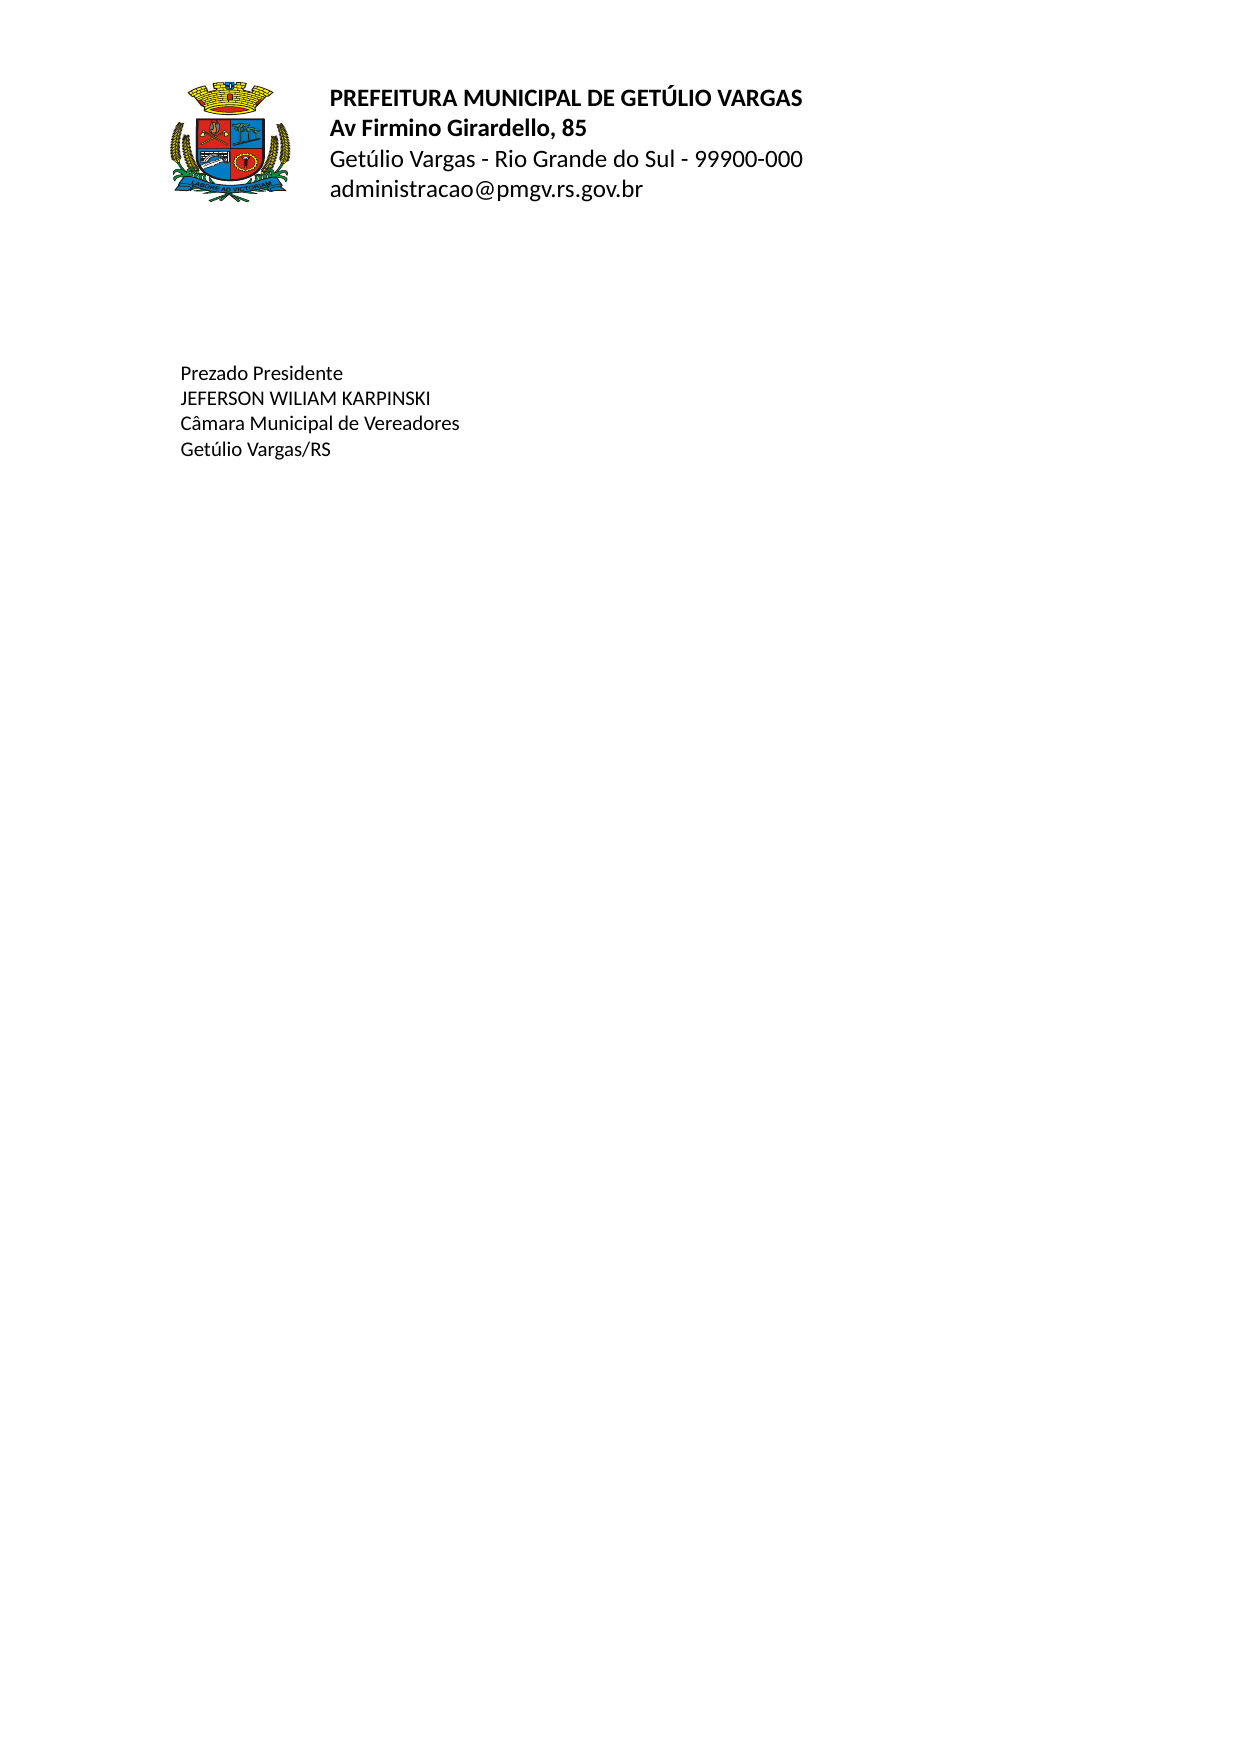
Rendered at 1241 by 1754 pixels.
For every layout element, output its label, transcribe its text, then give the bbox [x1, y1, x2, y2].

text JEFERSON WILIAM KARPINSKI [180, 385, 1034, 411]
text Prezado Presidente [180, 360, 1034, 385]
text Getúlio Vargas/RS [180, 436, 1034, 461]
text Câmara Municipal de Vereadores [180, 411, 1034, 436]
